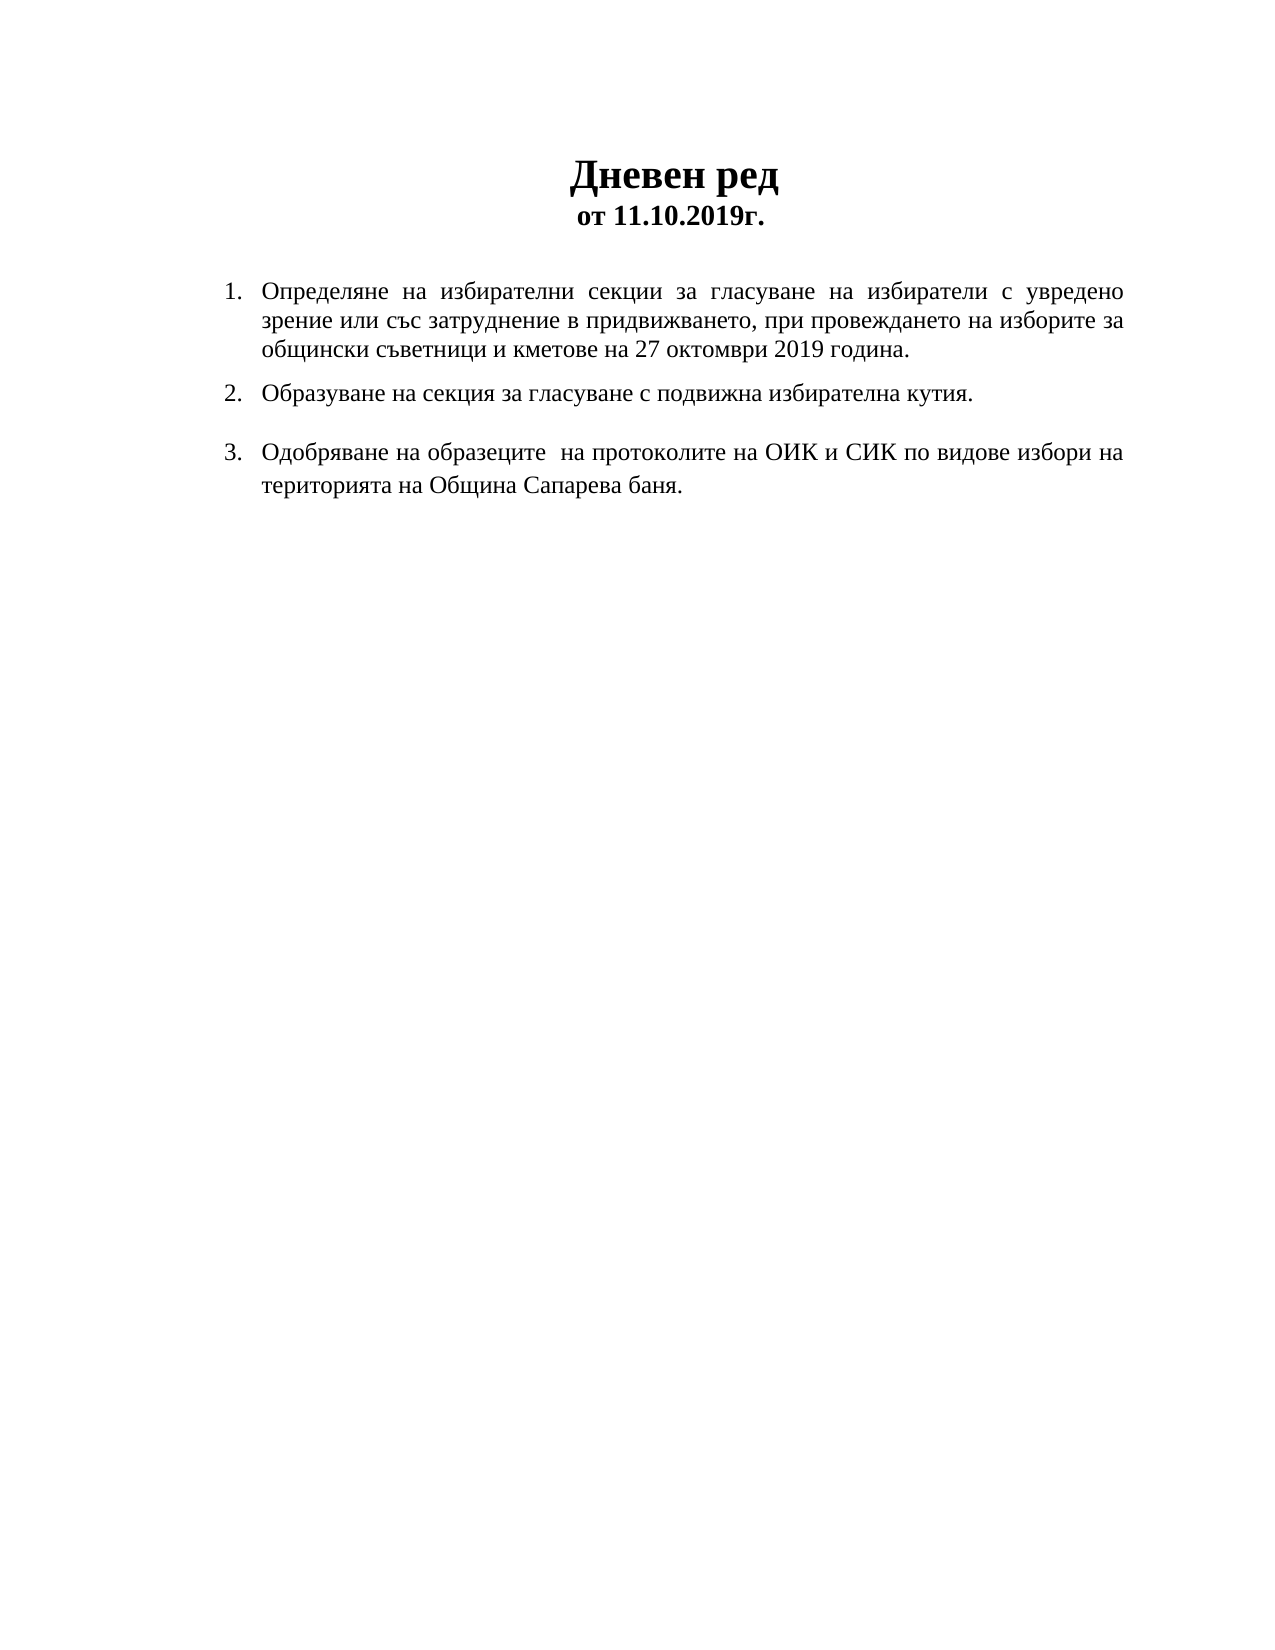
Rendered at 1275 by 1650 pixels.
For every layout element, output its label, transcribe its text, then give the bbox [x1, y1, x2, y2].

list Одобряване на образеците на протоколите на ОИК и СИК по видове избори на територията на Община Сапарева баня. [224, 437, 1125, 499]
text Дневен ред [150, 150, 1125, 198]
list Образуване на секция за гласуване с подвижна избирателна кутия. [224, 378, 1125, 407]
list Определяне на избирателни секции за гласуване на избиратели с увредено зрение или със затруднение в придвижването, при провеждането на изборите за общински съветници и кметове на 27 октомври 2019 година. [224, 276, 1125, 362]
text от 11.10.2019г. [150, 198, 1125, 231]
